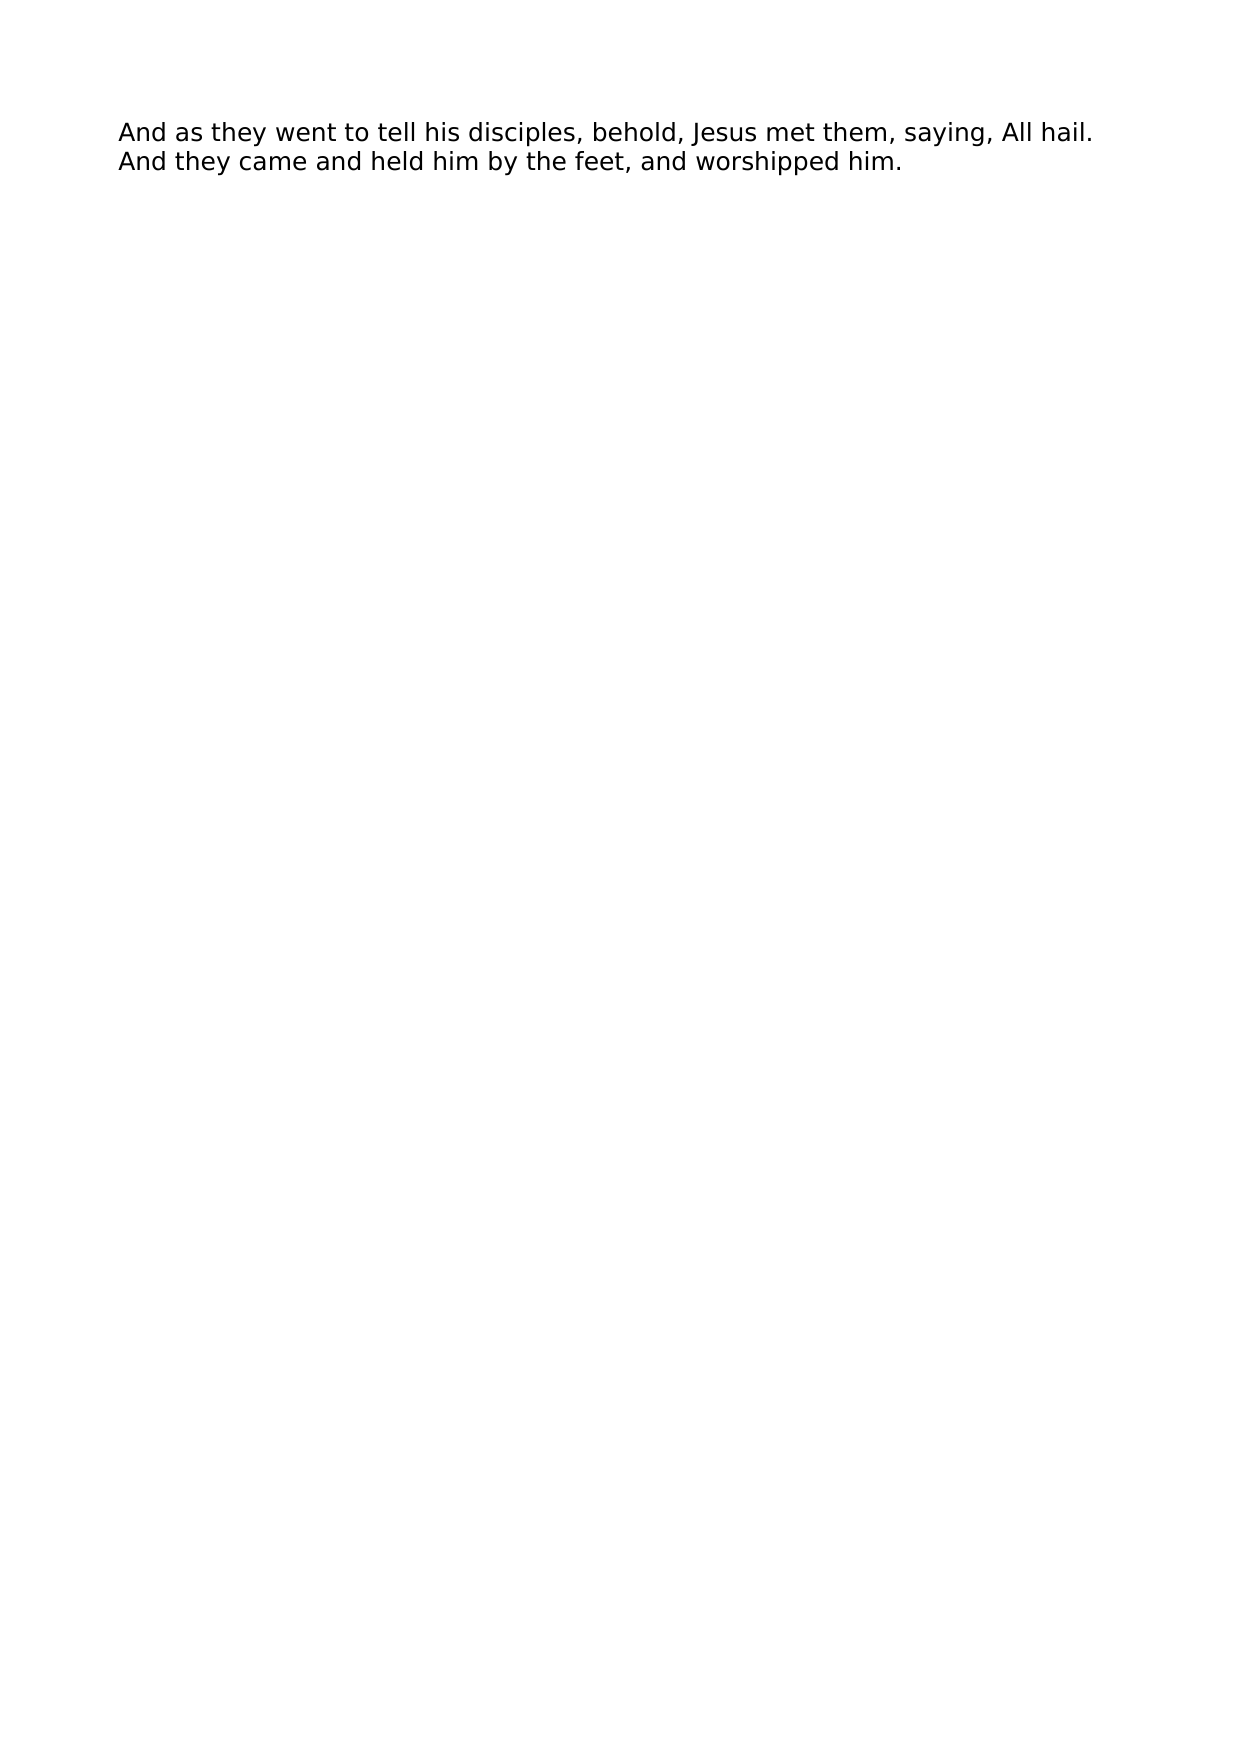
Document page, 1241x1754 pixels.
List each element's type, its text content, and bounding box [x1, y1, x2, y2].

text And as they went to tell his disciples, behold, Jesus met them, saying, All hail. And they came and held him by the feet, and worshipped him. [118, 118, 1122, 176]
